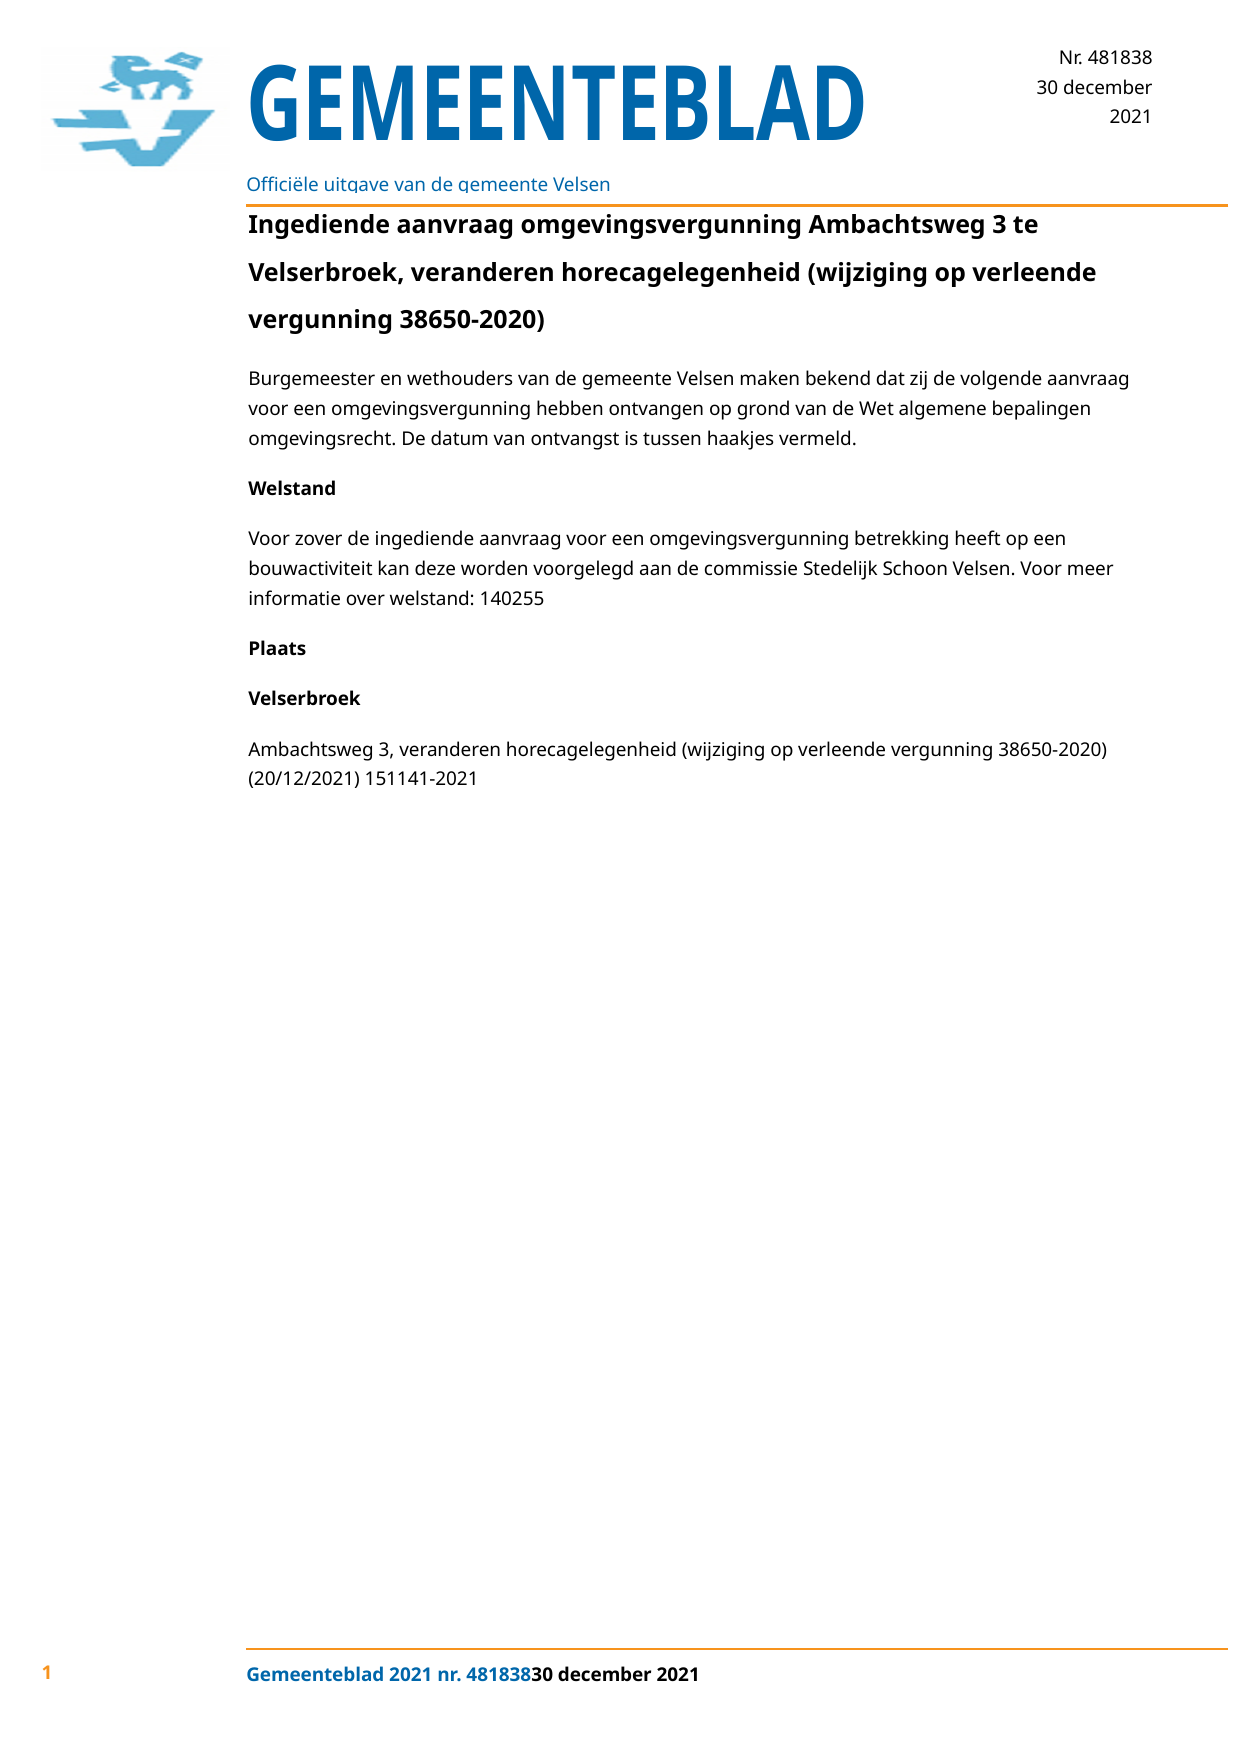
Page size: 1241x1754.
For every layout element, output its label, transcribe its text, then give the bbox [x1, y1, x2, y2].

text Welstand [248, 475, 1152, 501]
text Burgemeester en wethouders van de gemeente Velsen maken bekend dat zij de volgende aanvraag voor een omgevingsvergunning hebben ontvangen op grond van de Wet algemene bepalingen omgevingsrecht. De datum van ontvangst is tussen haakjes vermeld. [248, 366, 1152, 450]
text Velserbroek [248, 686, 1152, 711]
text Ingediende aanvraag omgevingsvergunning Ambachtsweg 3 te Velserbroek, veranderen horecagelegenheid (wijziging op verleende vergunning 38650-2020) [248, 207, 1152, 336]
text Voor zover de ingediende aanvraag voor een omgevingsvergunning betrekking heeft op een bouwactiviteit kan deze worden voorgelegd aan de commissie Stedelijk Schoon Velsen. Voor meer informatie over welstand: 140255 [248, 526, 1152, 610]
text Plaats [248, 635, 1152, 661]
text Ambachtsweg 3, veranderen horecagelegenheid (wijziging op verleende vergunning 38650-2020) (20/12/2021) 151141-2021 [248, 736, 1152, 791]
picture [41, 47, 231, 172]
